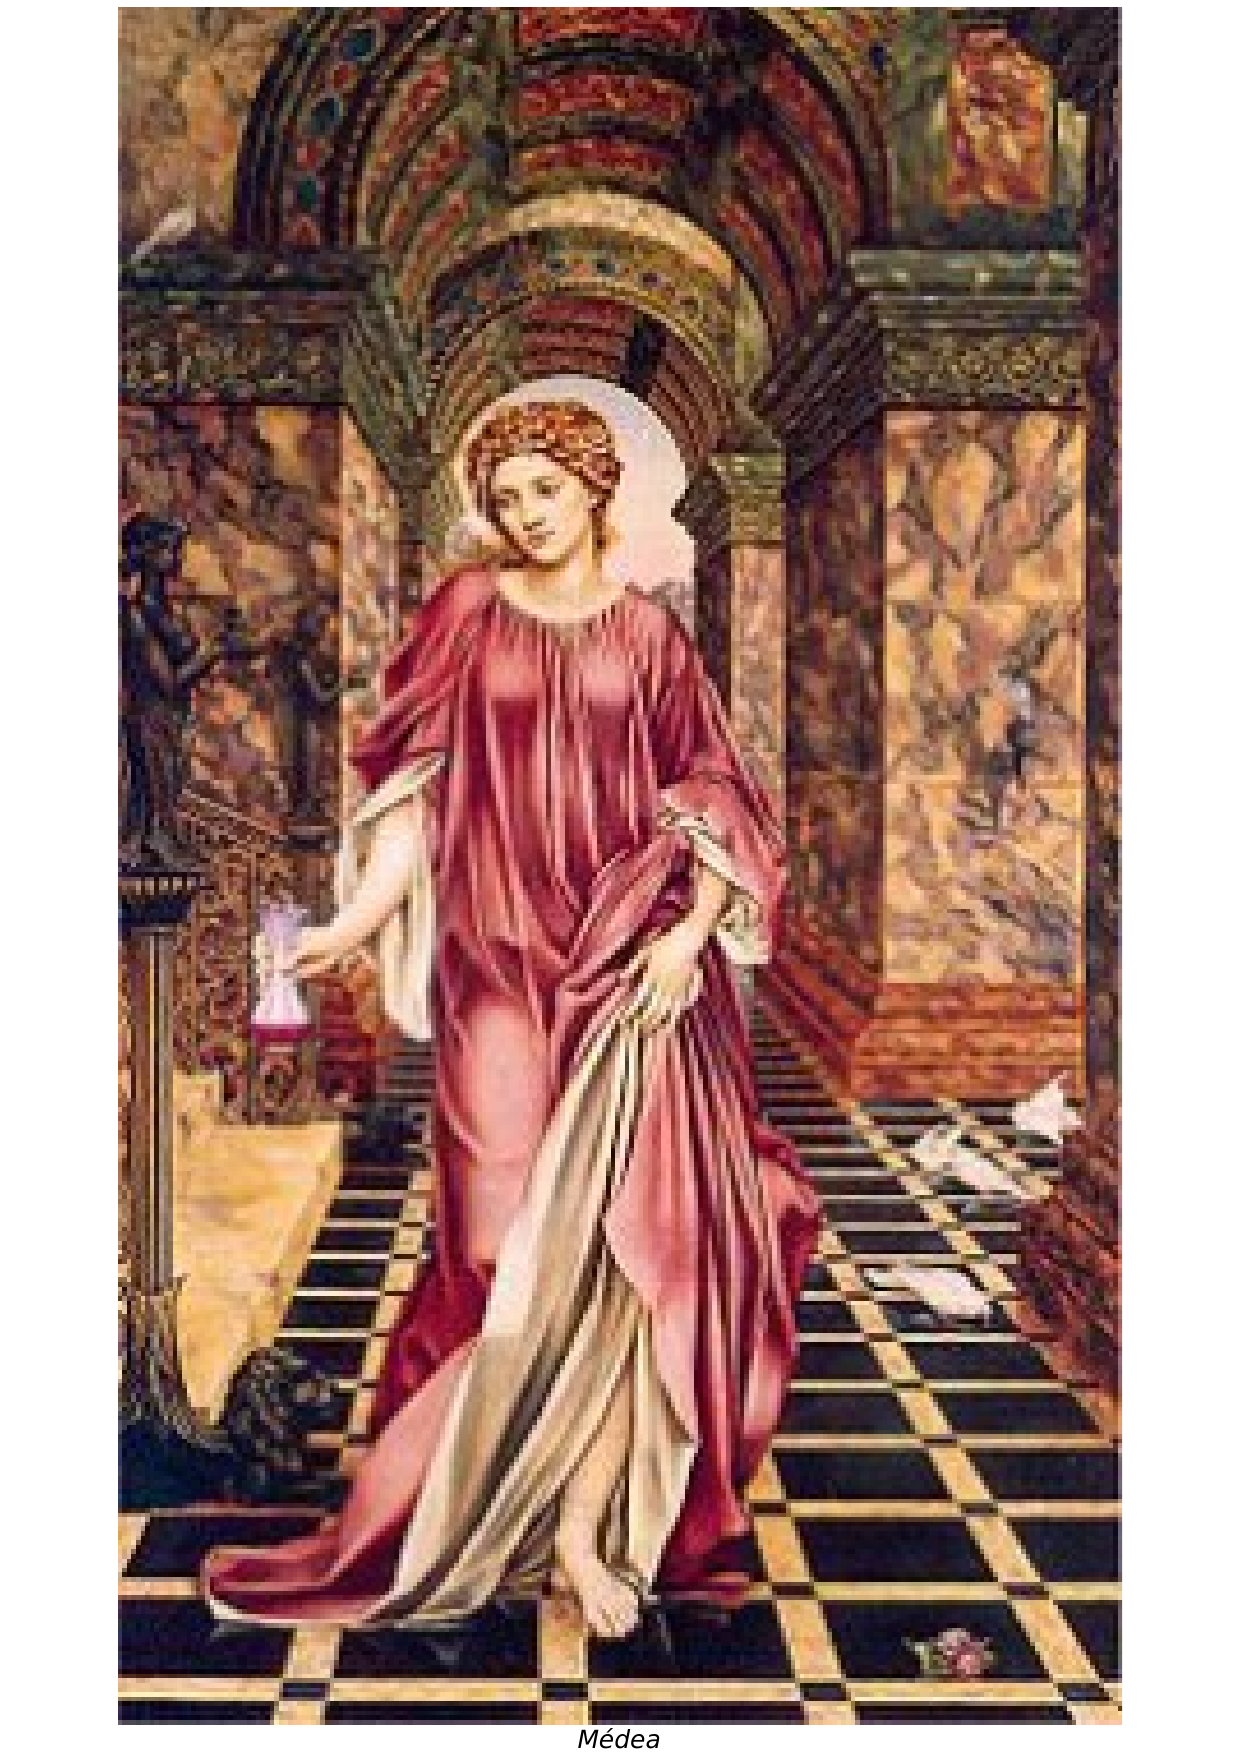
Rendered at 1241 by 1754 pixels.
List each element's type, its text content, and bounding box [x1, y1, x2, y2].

text Médea [118, 1725, 1122, 1754]
picture [118, 7, 1123, 1725]
